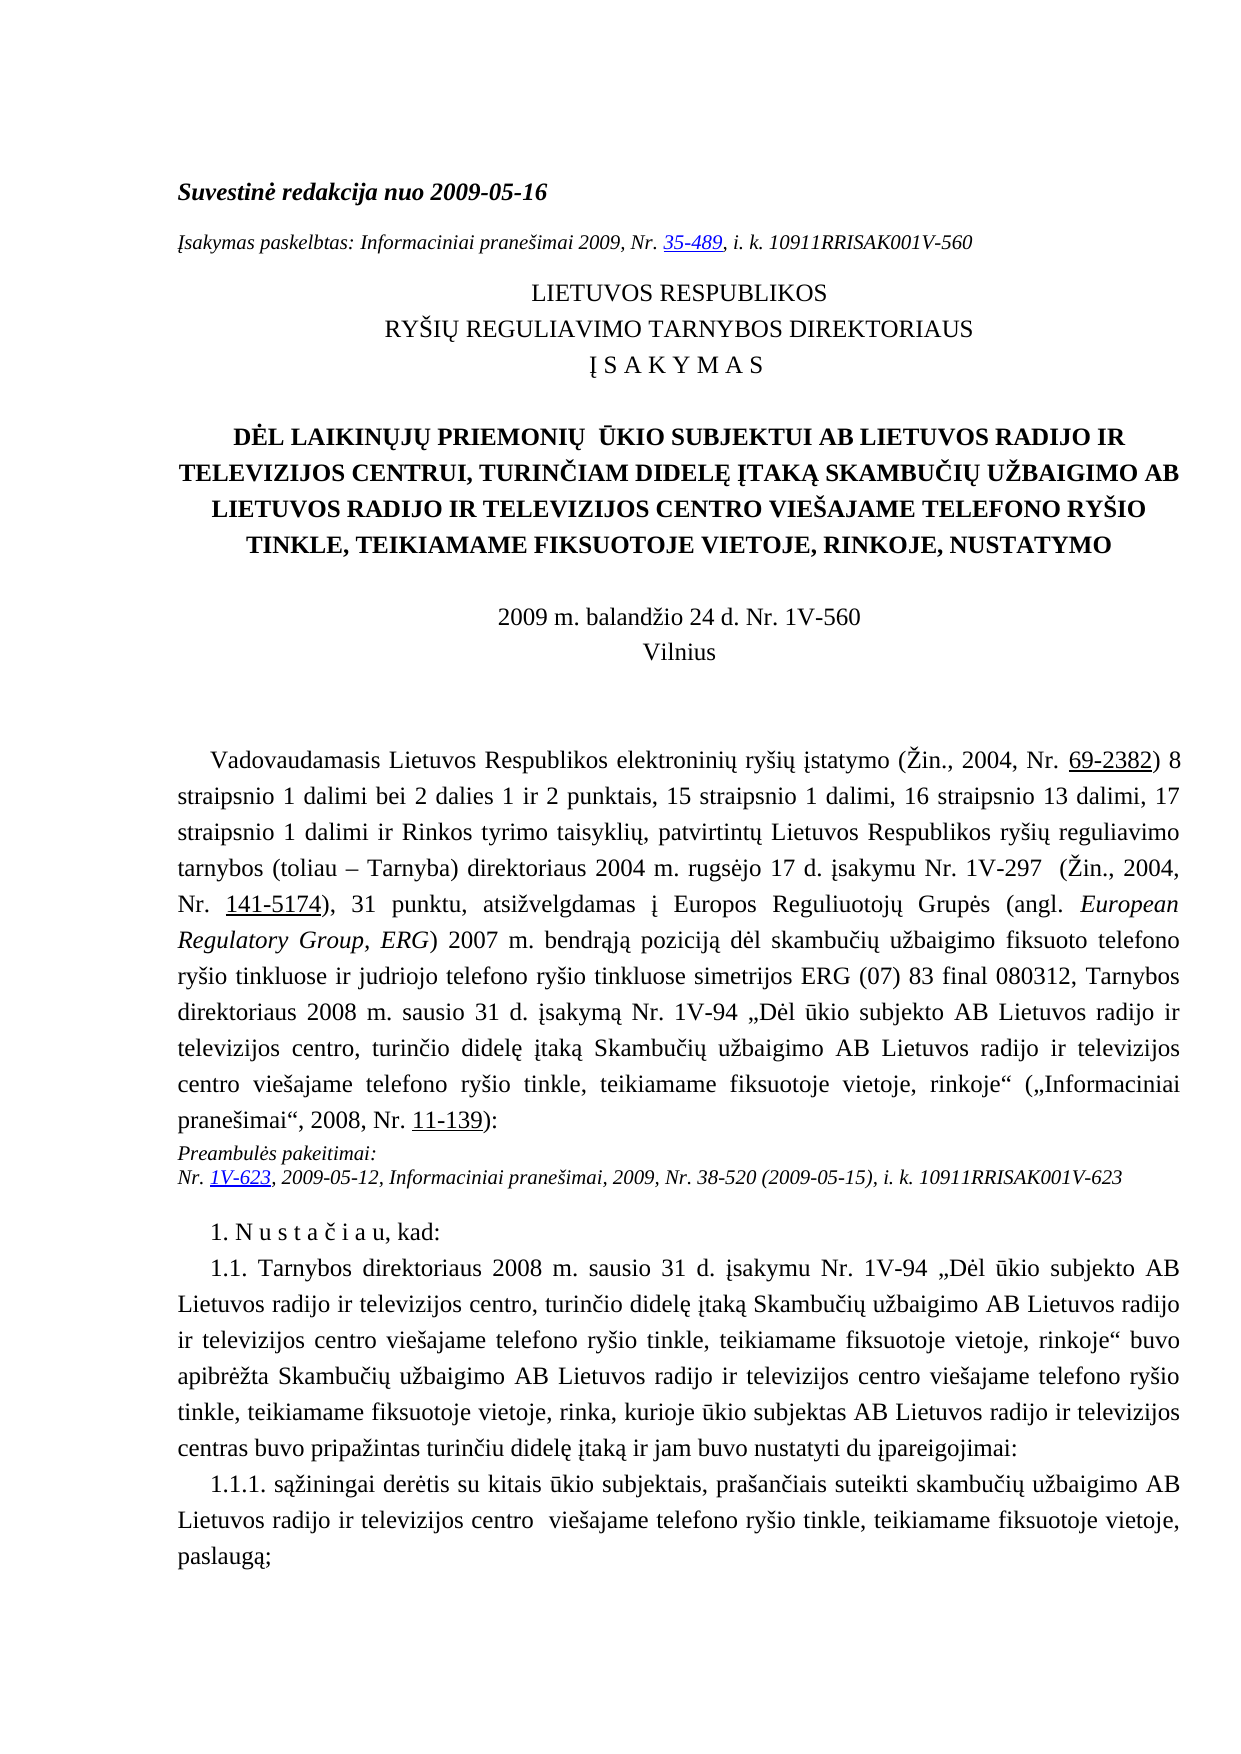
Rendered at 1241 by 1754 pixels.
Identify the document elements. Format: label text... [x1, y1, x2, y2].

text 1.1. Tarnybos direktoriaus 2008 m. sausio 31 d. įsakymu Nr. 1V-94 „Dėl ūkio subjekto AB Lietuvos radijo ir televizijos centro, turinčio didelę įtaką Skambučių užbaigimo AB Lietuvos radijo ir televizijos centro viešajame telefono ryšio tinkle, teikiamame fiksuotoje vietoje, rinkoje“ buvo apibrėžta Skambučių užbaigimo AB Lietuvos radijo ir televizijos centro viešajame telefono ryšio tinkle, teikiamame fiksuotoje vietoje, rinka, kurioje ūkio subjektas AB Lietuvos radijo ir televizijos centras buvo pripažintas turinčiu didelę įtaką ir jam buvo nustatyti du įpareigojimai: [177, 1253, 1181, 1462]
text 1.1.1. sąžiningai derėtis su kitais ūkio subjektais, prašančiais suteikti skambučių užbaigimo AB Lietuvos radijo ir televizijos centro viešajame telefono ryšio tinkle, teikiamame fiksuotoje vietoje, paslaugą; [177, 1469, 1181, 1570]
text Suvestinė redakcija nuo 2009-05-16 [177, 177, 1181, 206]
text RYŠIŲ REGULIAVIMO TARNYBOS DIREKTORIAUS [177, 314, 1181, 343]
text Įsakymas paskelbtas: Informaciniai pranešimai 2009, Nr. 35-489, i. k. 10911RRISAK001V-560 [177, 230, 1181, 254]
text Preambulės pakeitimai: [177, 1141, 1181, 1165]
text Į S A K Y M A S [177, 350, 1181, 379]
text Vilnius [177, 637, 1181, 666]
text 1. N u s t a č i a u, kad: [177, 1217, 1181, 1246]
text 2009 m. balandžio 24 d. Nr. 1V-560 [177, 602, 1181, 630]
text Vadovaudamasis Lietuvos Respublikos elektroninių ryšių įstatymo (Žin., 2004, Nr. 69-2382) 8 straipsnio 1 dalimi bei 2 dalies 1 ir 2 punktais, 15 straipsnio 1 dalimi, 16 straipsnio 13 dalimi, 17 straipsnio 1 dalimi ir Rinkos tyrimo taisyklių, patvirtintų Lietuvos Respublikos ryšių reguliavimo tarnybos (toliau – Tarnyba) direktoriaus 2004 m. rugsėjo 17 d. įsakymu Nr. 1V-297 (Žin., 2004, Nr. 141-5174), 31 punktu, atsižvelgdamas į Europos Reguliuotojų Grupės (angl. European Regulatory Group, ERG) 2007 m. bendrąją poziciją dėl skambučių užbaigimo fiksuoto telefono ryšio tinkluose ir judriojo telefono ryšio tinkluose simetrijos ERG (07) 83 final 080312, Tarnybos direktoriaus 2008 m. sausio 31 d. įsakymą Nr. 1V-94 „Dėl ūkio subjekto AB Lietuvos radijo ir televizijos centro, turinčio didelę įtaką Skambučių užbaigimo AB Lietuvos radijo ir televizijos centro viešajame telefono ryšio tinkle, teikiamame fiksuotoje vietoje, rinkoje“ („Informaciniai pranešimai“, 2008, Nr. 11-139): [177, 745, 1181, 1133]
text LIETUVOS RESPUBLIKOS [177, 278, 1181, 307]
text DĖL LAIKINŲJŲ PRIEMONIŲ ŪKIO SUBJEKTUI AB LIETUVOS RADIJO IR TELEVIZIJOS CENTRui, TURINČIAM DIDELĘ ĮTAKĄ SKAMBUČIŲ UŽBAIGIMO AB LIETUVOS RADIJO IR TELEVIZIJOS CENTRo VIEŠAJAME TELEFONO RYŠIO TINKLE, TEIKIAMAME FIKSUOTOJE VIETOJE, RINKOJE, NUSTATYMO [177, 422, 1181, 558]
text Nr. 1V-623, 2009-05-12, Informaciniai pranešimai, 2009, Nr. 38-520 (2009-05-15), i. k. 10911RRISAK001V-623 [177, 1165, 1181, 1189]
